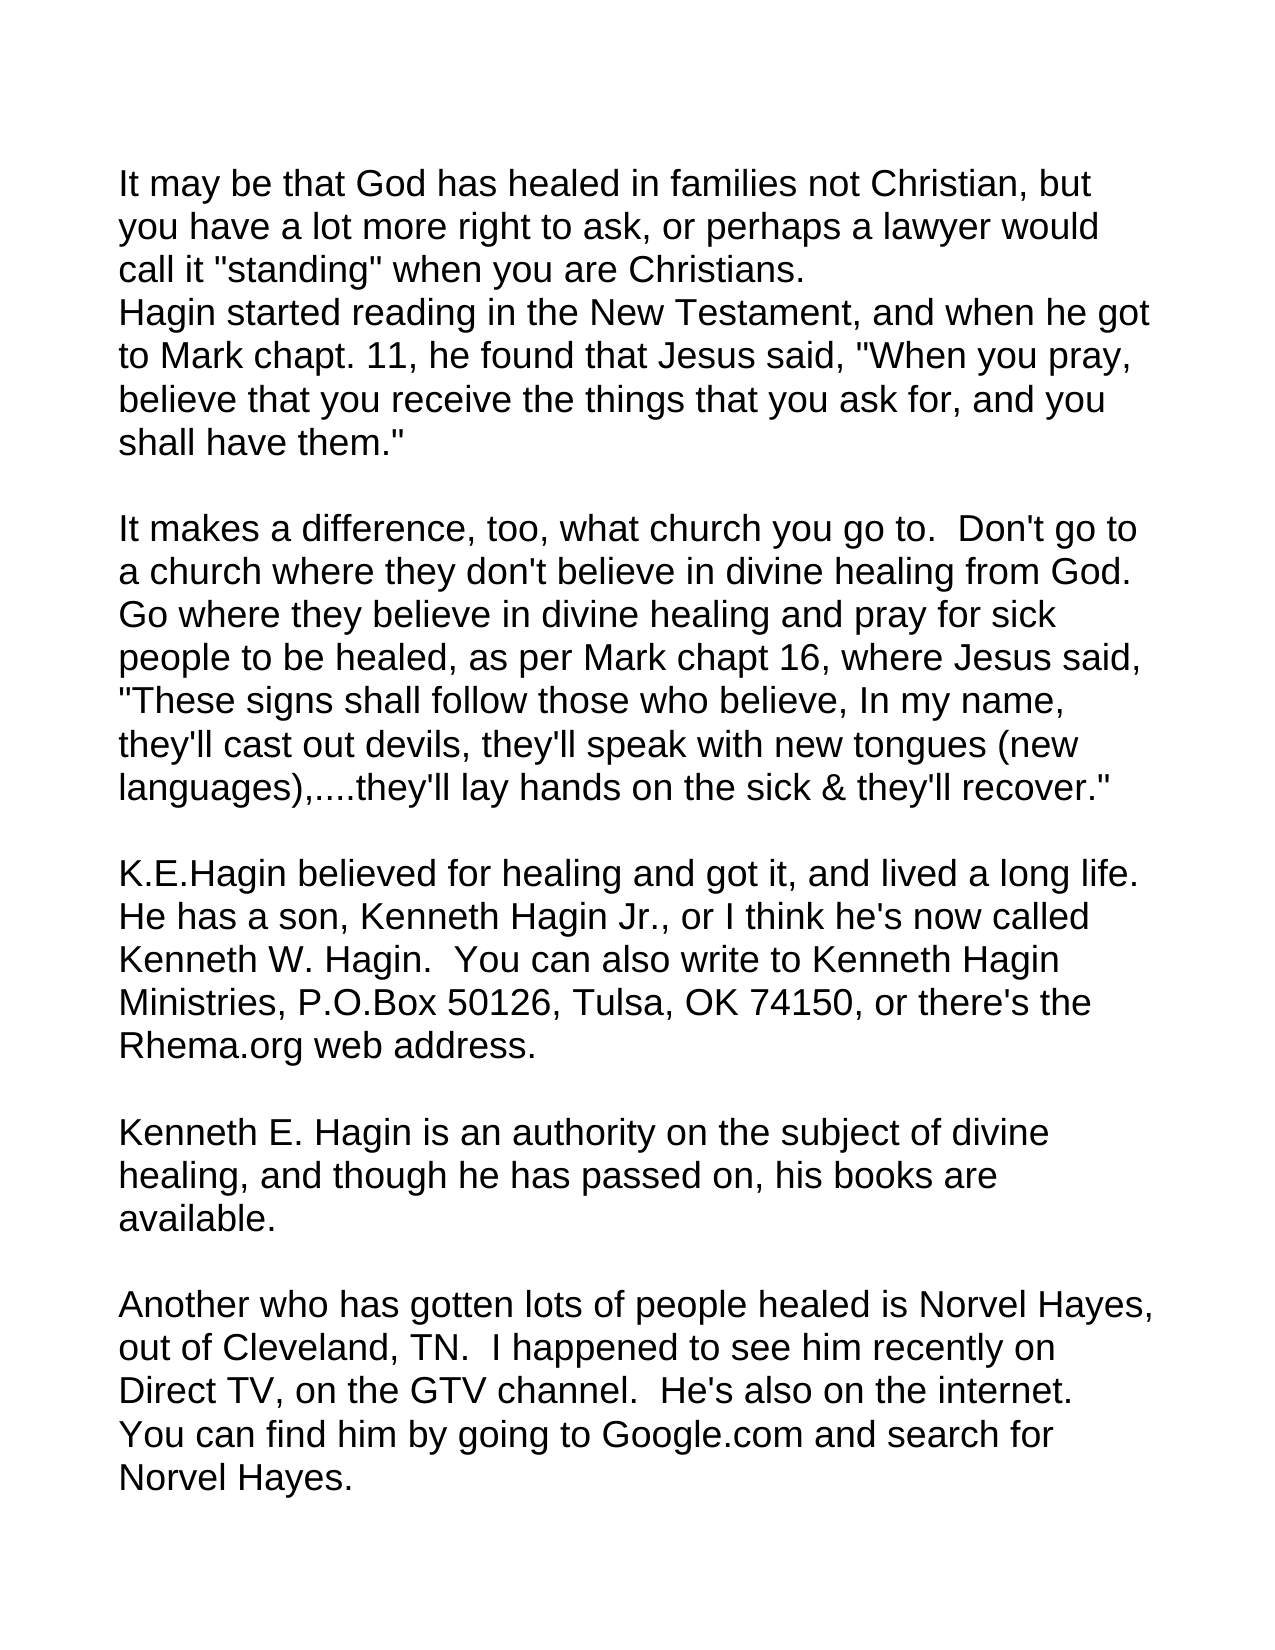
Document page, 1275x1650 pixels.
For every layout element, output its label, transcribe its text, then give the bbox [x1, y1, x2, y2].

text K.E.Hagin believed for healing and got it, and lived a long life. He has a son, Kenneth Hagin Jr., or I think he's now called Kenneth W. Hagin. You can also write to Kenneth Hagin Ministries, P.O.Box 50126, Tulsa, OK 74150, or there's the Rhema.org web address. [118, 851, 1157, 1067]
text It makes a difference, too, what church you go to. Don't go to a church where they don't believe in divine healing from God. Go where they believe in divine healing and pray for sick people to be healed, as per Mark chapt 16, where Jesus said, "These signs shall follow those who believe, In my name, they'll cast out devils, they'll speak with new tongues (new languages),....they'll lay hands on the sick & they'll recover." [118, 506, 1157, 808]
text Hagin started reading in the New Testament, and when he got to Mark chapt. 11, he found that Jesus said, "When you pray, believe that you receive the things that you ask for, and you shall have them." [118, 291, 1157, 463]
text It may be that God has healed in families not Christian, but you have a lot more right to ask, or perhaps a lawyer would call it "standing" when you are Christians. [118, 161, 1157, 291]
text Kenneth E. Hagin is an authority on the subject of divine healing, and though he has passed on, his books are available. [118, 1110, 1157, 1239]
text Another who has gotten lots of people healed is Norvel Hayes, out of Cleveland, TN. I happened to see him recently on Direct TV, on the GTV channel. He's also on the internet. You can find him by going to Google.com and search for Norvel Hayes. [118, 1282, 1157, 1498]
